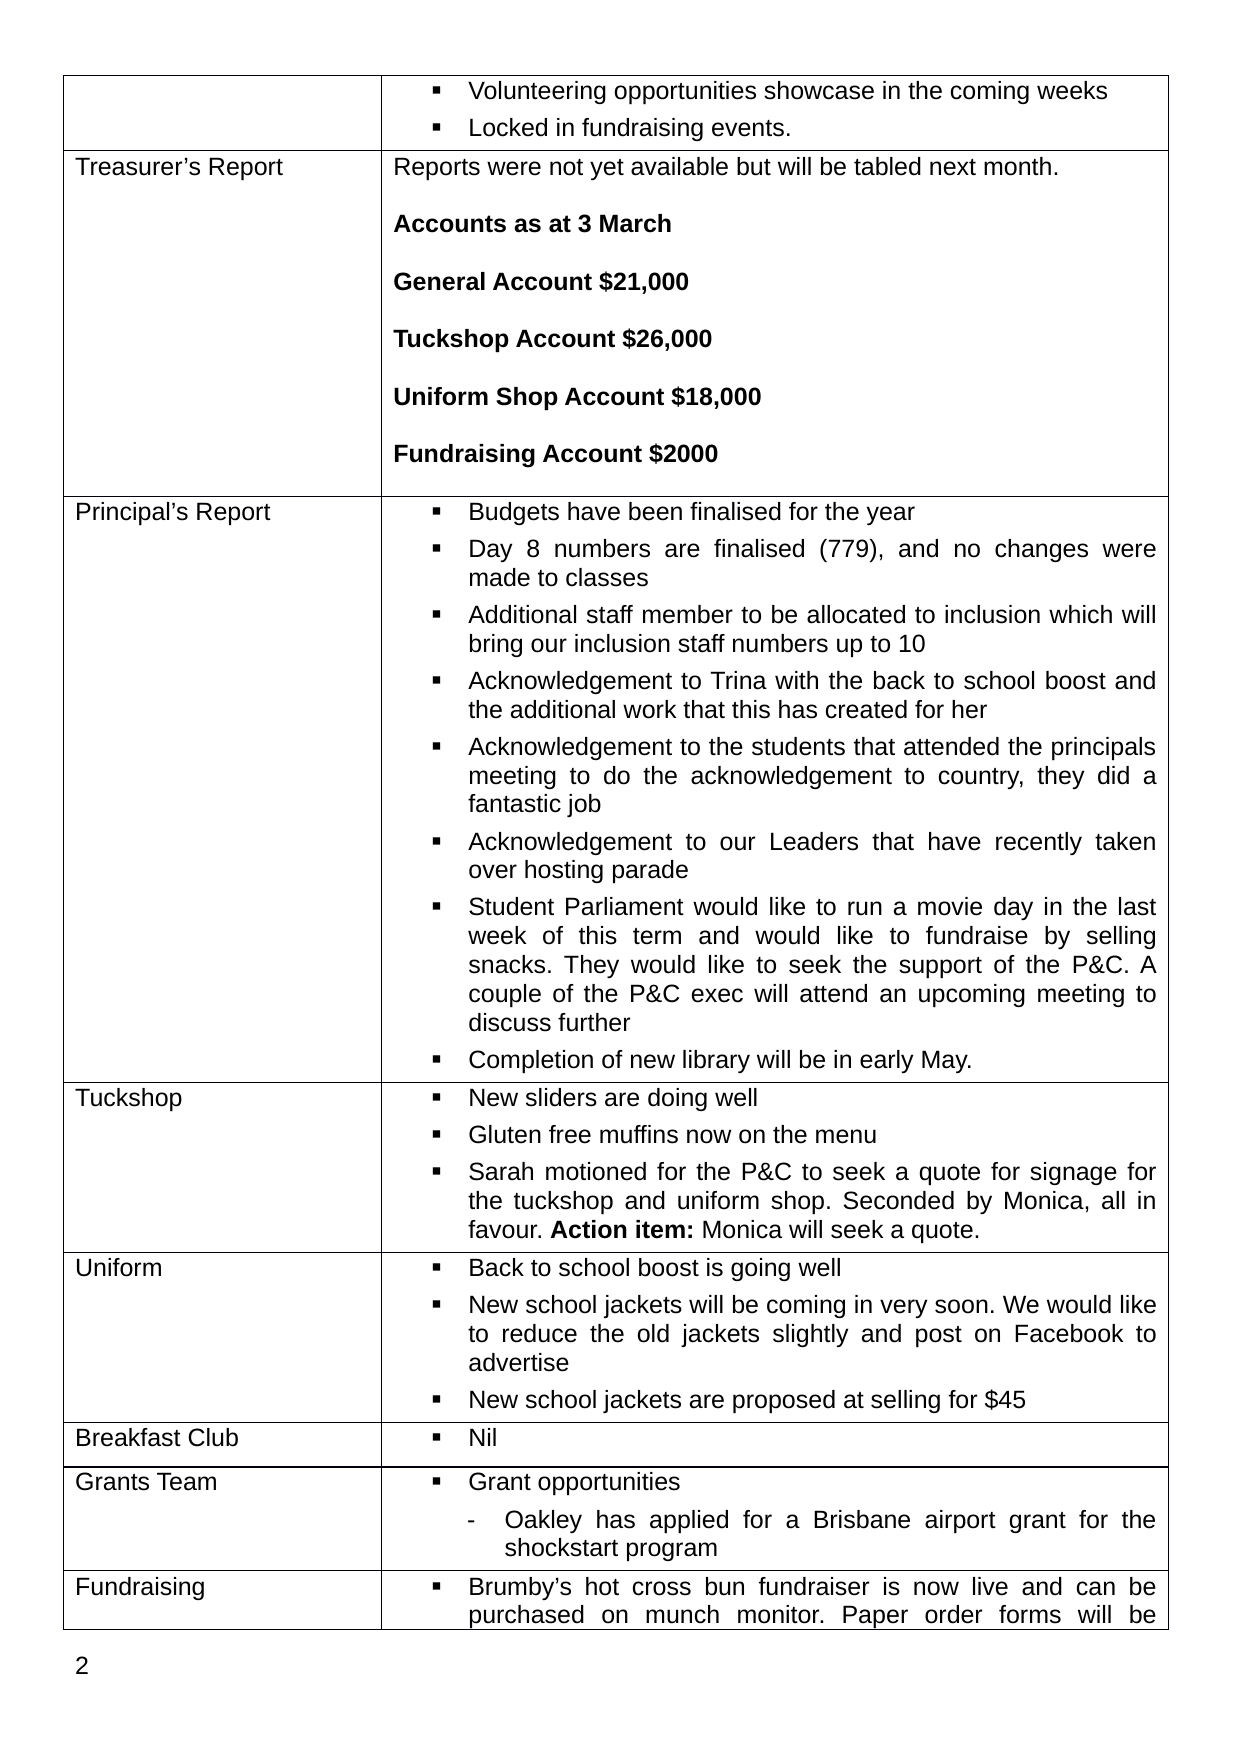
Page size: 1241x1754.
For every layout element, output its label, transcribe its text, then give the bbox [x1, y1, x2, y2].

table_cell Reports were not yet available but will be tabled next month. Accounts as at 3 March General Account $21,000 Tuckshop Account $26,000 Uniform Shop Account $18,000 Fundraising Account $2000 [382, 151, 1168, 496]
table_cell Uniform [64, 1253, 381, 1422]
table_cell Grants Team [64, 1468, 381, 1570]
table_cell Nil [382, 1423, 1168, 1466]
table_cell Back to school boost is going well New school jackets will be coming in very soon. We would like to reduce the old jackets slightly and post on Facebook to advertise New school jackets are proposed at selling for $45 [382, 1253, 1168, 1422]
table_cell Brumby’s hot cross bun fundraiser is now live and can be purchased on munch monitor. Paper order forms will be available once Brumby’s provide them to us. Grandview hotel meat raffle will be held on 27 March from 5-7pm. We will need volunteers to help sell tickets Sharks club raffles will be held in November Entertainment book sales are live. Brochures will be sent through to us for sharing with Kitcares program is now live. Every 100 votes that we receive we will get a $100 voucher Bunnings sausage sizzle, we have been offered Sunday 31 May. [382, 1571, 1168, 1629]
table_cell Budgets have been finalised for the year Day 8 numbers are finalised (779), and no changes were made to classes Additional staff member to be allocated to inclusion which will bring our inclusion staff numbers up to 10 Acknowledgement to Trina with the back to school boost and the additional work that this has created for her Acknowledgement to the students that attended the principals meeting to do the acknowledgement to country, they did a fantastic job Acknowledgement to our Leaders that have recently taken over hosting parade Student Parliament would like to run a movie day in the last week of this term and would like to fundraise by selling snacks. They would like to seek the support of the P&C. A couple of the P&C exec will attend an upcoming meeting to discuss further Completion of new library will be in early May. [382, 497, 1168, 1082]
table_cell Huge thanks to Trina, Tracy and Nicole for their help getting the Back to School Boost sorted Big thanks to Oakley for pursuing the Fundraising opportunities Calendar of events for the year are locked in (dates are subject to change). Action item: Sheree to send events list out to members with the minutes Volunteering opportunities showcase in the coming weeks Locked in fundraising events. [382, 76, 1168, 150]
table_cell Treasurer’s Report [64, 151, 381, 496]
table_cell [64, 76, 381, 150]
table_cell New sliders are doing well Gluten free muffins now on the menu Sarah motioned for the P&C to seek a quote for signage for the tuckshop and uniform shop. Seconded by Monica, all in favour. Action item: Monica will seek a quote. [382, 1083, 1168, 1252]
table_cell Fundraising [64, 1571, 381, 1629]
table_cell Breakfast Club [64, 1423, 381, 1466]
table_cell Tuckshop [64, 1083, 381, 1252]
table_cell Grant opportunities Oakley has applied for a Brisbane airport grant for the shockstart program [382, 1468, 1168, 1570]
table_cell Principal’s Report [64, 497, 381, 1082]
